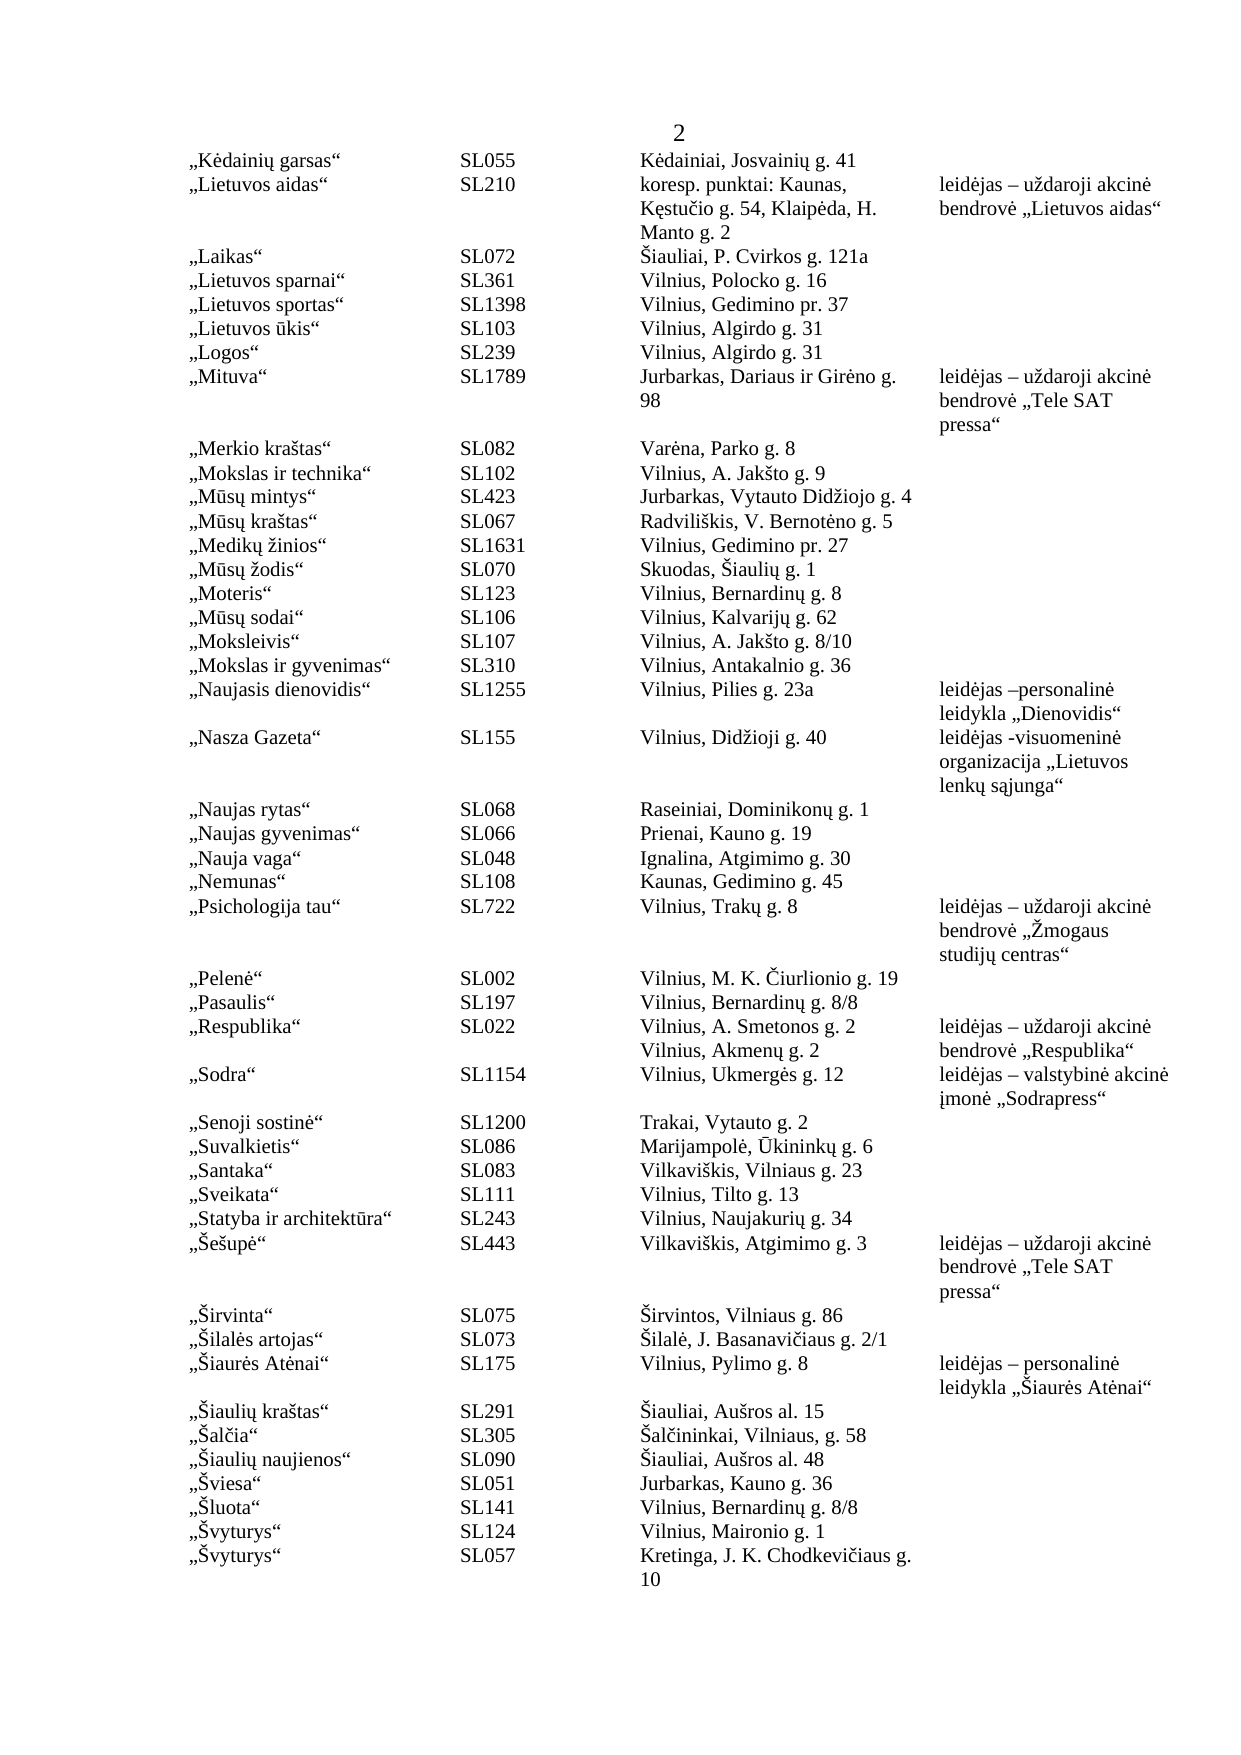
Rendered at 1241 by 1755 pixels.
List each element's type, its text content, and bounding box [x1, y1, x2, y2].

table_cell „Pelenė“ [177, 966, 449, 990]
table_cell Jurbarkas, Dariaus ir Girėno g. 98 [629, 364, 928, 436]
table_cell SL111 [449, 1182, 628, 1206]
table_cell SL210 [449, 172, 628, 244]
table_cell SL090 [449, 1447, 628, 1471]
table_cell Vilnius, Pylimo g. 8 [629, 1351, 928, 1399]
table_cell „Lietuvos sparnai“ [177, 268, 449, 292]
table_cell SL103 [449, 316, 628, 340]
table_cell Vilnius, Polocko g. 16 [629, 268, 928, 292]
table_cell Vilnius, Bernardinų g. 8/8 [629, 1495, 928, 1519]
table_cell Vilnius, Ukmergės g. 12 [629, 1062, 928, 1110]
table_cell Radviliškis, V. Bernotėno g. 5 [629, 509, 928, 533]
table_cell leidėjas – valstybinė akcinė įmonė „Sodrapress“ [928, 1062, 1181, 1110]
table_cell [928, 1399, 1181, 1423]
table_cell „Mūsų žodis“ [177, 557, 449, 581]
table_cell SL068 [449, 797, 628, 821]
table_cell SL197 [449, 990, 628, 1014]
table_cell [928, 292, 1181, 316]
table_cell SL070 [449, 557, 628, 581]
table_cell SL022 [449, 1014, 628, 1062]
table_cell Vilnius, Trakų g. 8 [629, 894, 928, 966]
table_cell SL1154 [449, 1062, 628, 1110]
table_cell „Lietuvos ūkis“ [177, 316, 449, 340]
table_cell „Senoji sostinė“ [177, 1110, 449, 1134]
table_cell Vilnius, Gedimino pr. 27 [629, 533, 928, 557]
table_cell SL1398 [449, 292, 628, 316]
table_cell SL086 [449, 1134, 628, 1158]
table_cell „Nasza Gazeta“ [177, 725, 449, 797]
table_cell Vilnius, Bernardinų g. 8 [629, 581, 928, 605]
table_cell SL082 [449, 436, 628, 460]
table_cell „Mokslas ir technika“ [177, 460, 449, 484]
table_cell SL123 [449, 581, 628, 605]
table_cell [928, 1134, 1181, 1158]
table_cell leidėjas -visuomeninė organizacija „Lietuvos lenkų sąjunga“ [928, 725, 1181, 797]
table_cell SL051 [449, 1471, 628, 1495]
table_cell SL073 [449, 1327, 628, 1351]
table_cell SL1631 [449, 533, 628, 557]
table_cell Šilalė, J. Basanavičiaus g. 2/1 [629, 1327, 928, 1351]
table_cell „Švyturys“ [177, 1543, 449, 1591]
table_cell SL1789 [449, 364, 628, 436]
table_cell leidėjas – uždaroji akcinė bendrovė „Respublika“ [928, 1014, 1181, 1062]
table_cell Vilnius, Tilto g. 13 [629, 1182, 928, 1206]
table_cell Marijampolė, Ūkininkų g. 6 [629, 1134, 928, 1158]
table_cell „Mūsų mintys“ [177, 485, 449, 508]
table_cell Skuodas, Šiaulių g. 1 [629, 557, 928, 581]
table_cell leidėjas – uždaroji akcinė bendrovė „Žmogaus studijų centras“ [928, 894, 1181, 966]
table_cell [928, 1206, 1181, 1230]
table_cell „Nauja vaga“ [177, 845, 449, 869]
table_cell [928, 268, 1181, 292]
table_cell „Šiaurės Atėnai“ [177, 1351, 449, 1399]
table_cell [928, 1423, 1181, 1447]
table_cell „Naujasis dienovidis“ [177, 677, 449, 725]
table_cell Raseiniai, Dominikonų g. 1 [629, 797, 928, 821]
table_cell „Švyturys“ [177, 1519, 449, 1543]
table_cell [928, 629, 1181, 653]
table_cell Jurbarkas, Vytauto Didžiojo g. 4 [629, 485, 928, 508]
table_cell [928, 1182, 1181, 1206]
table_cell Ignalina, Atgimimo g. 30 [629, 845, 928, 869]
table_cell SL243 [449, 1206, 628, 1230]
table_cell Širvintos, Vilniaus g. 86 [629, 1303, 928, 1327]
table_cell SL066 [449, 821, 628, 845]
table_cell [928, 605, 1181, 629]
table_cell [928, 1303, 1181, 1327]
table_cell SL067 [449, 509, 628, 533]
table_cell [928, 870, 1181, 893]
table_cell „Naujas gyvenimas“ [177, 821, 449, 845]
table_cell Vilnius, Algirdo g. 31 [629, 340, 928, 364]
table_cell [928, 316, 1181, 340]
table_cell [928, 460, 1181, 484]
table_cell SL106 [449, 605, 628, 629]
table_cell SL423 [449, 485, 628, 508]
table_cell Kretinga, J. K. Chodkevičiaus g. 10 [629, 1543, 928, 1591]
table_cell Jurbarkas, Kauno g. 36 [629, 1471, 928, 1495]
table_cell Šiauliai, P. Cvirkos g. 121a [629, 244, 928, 268]
table_cell SL083 [449, 1158, 628, 1182]
table_cell Vilnius, Kalvarijų g. 62 [629, 605, 928, 629]
table_cell „Psichologija tau“ [177, 894, 449, 966]
table_cell „Respublika“ [177, 1014, 449, 1062]
table_cell [928, 1543, 1181, 1591]
table_cell [928, 1327, 1181, 1351]
table_cell Vilkaviškis, Vilniaus g. 23 [629, 1158, 928, 1182]
table_cell [928, 1158, 1181, 1182]
table_cell koresp. punktai: Kaunas, Kęstučio g. 54, Klaipėda, H. Manto g. 2 [629, 172, 928, 244]
table_cell Vilnius, Algirdo g. 31 [629, 316, 928, 340]
table_cell [928, 1110, 1181, 1134]
table_cell SL361 [449, 268, 628, 292]
table_cell leidėjas – uždaroji akcinė bendrovė „Lietuvos aidas“ [928, 172, 1181, 244]
table_cell „Sodra“ [177, 1062, 449, 1110]
table_cell SL124 [449, 1519, 628, 1543]
table_cell SL057 [449, 1543, 628, 1591]
table_cell „Santaka“ [177, 1158, 449, 1182]
table_cell „Šiaulių kraštas“ [177, 1399, 449, 1423]
table_cell SL175 [449, 1351, 628, 1399]
table_cell SL102 [449, 460, 628, 484]
table_cell „Pasaulis“ [177, 990, 449, 1014]
table_cell Vilkaviškis, Atgimimo g. 3 [629, 1230, 928, 1303]
table_cell SL1255 [449, 677, 628, 725]
table_cell [928, 244, 1181, 268]
table_cell „Medikų žinios“ [177, 533, 449, 557]
table_cell [928, 436, 1181, 460]
table_cell „Statyba ir architektūra“ [177, 1206, 449, 1230]
table_cell „Moksleivis“ [177, 629, 449, 653]
table_cell Vilnius, M. K. Čiurlionio g. 19 [629, 966, 928, 990]
table_cell [928, 485, 1181, 508]
table_cell [928, 533, 1181, 557]
table_cell [928, 340, 1181, 364]
table_cell „Šviesa“ [177, 1471, 449, 1495]
table_cell Varėna, Parko g. 8 [629, 436, 928, 460]
table_cell [928, 1519, 1181, 1543]
table_cell Kėdainiai, Josvainių g. 41 [629, 148, 928, 172]
table_cell leidėjas –personalinė leidykla „Dienovidis“ [928, 677, 1181, 725]
table_cell Vilnius, A. Jakšto g. 9 [629, 460, 928, 484]
table_cell Vilnius, Antakalnio g. 36 [629, 653, 928, 677]
table_cell leidėjas – personalinė leidykla „Šiaurės Atėnai“ [928, 1351, 1181, 1399]
table_cell „Šalčia“ [177, 1423, 449, 1447]
table_cell „Lietuvos aidas“ [177, 172, 449, 244]
table_cell Kaunas, Gedimino g. 45 [629, 870, 928, 893]
table_cell Vilnius, Maironio g. 1 [629, 1519, 928, 1543]
table_cell Trakai, Vytauto g. 2 [629, 1110, 928, 1134]
table_cell „Šilalės artojas“ [177, 1327, 449, 1351]
table_cell „Laikas“ [177, 244, 449, 268]
table_cell [928, 990, 1181, 1014]
table_cell [928, 557, 1181, 581]
table_cell [928, 1447, 1181, 1471]
table_cell „Mūsų sodai“ [177, 605, 449, 629]
table_cell SL055 [449, 148, 628, 172]
table_cell „Lietuvos sportas“ [177, 292, 449, 316]
table_cell SL072 [449, 244, 628, 268]
table_cell „Mūsų kraštas“ [177, 509, 449, 533]
table_cell [928, 821, 1181, 845]
table_cell [928, 966, 1181, 990]
table_cell „Logos“ [177, 340, 449, 364]
table_cell „Kėdainių garsas“ [177, 148, 449, 172]
table_cell leidėjas – uždaroji akcinė bendrovė „Tele SAT pressa“ [928, 364, 1181, 436]
table_cell SL310 [449, 653, 628, 677]
table_cell Vilnius, A. Jakšto g. 8/10 [629, 629, 928, 653]
table_cell [928, 1495, 1181, 1519]
table_cell Vilnius, Didžioji g. 40 [629, 725, 928, 797]
table_cell SL722 [449, 894, 628, 966]
table_cell Vilnius, A. Smetonos g. 2 Vilnius, Akmenų g. 2 [629, 1014, 928, 1062]
table_cell Šalčininkai, Vilniaus, g. 58 [629, 1423, 928, 1447]
table_cell „Suvalkietis“ [177, 1134, 449, 1158]
table_cell leidėjas – uždaroji akcinė bendrovė „Tele SAT pressa“ [928, 1230, 1181, 1303]
table_cell SL1200 [449, 1110, 628, 1134]
table_cell Vilnius, Pilies g. 23a [629, 677, 928, 725]
table_cell [928, 797, 1181, 821]
table_cell „Merkio kraštas“ [177, 436, 449, 460]
table_cell [928, 581, 1181, 605]
table_cell SL443 [449, 1230, 628, 1303]
table_cell „Širvinta“ [177, 1303, 449, 1327]
table_cell „Mituva“ [177, 364, 449, 436]
table_cell „Naujas rytas“ [177, 797, 449, 821]
table_cell „Nemunas“ [177, 870, 449, 893]
table_cell [928, 148, 1181, 172]
table_cell „Šluota“ [177, 1495, 449, 1519]
table_cell Šiauliai, Aušros al. 48 [629, 1447, 928, 1471]
table_cell „Mokslas ir gyvenimas“ [177, 653, 449, 677]
table_cell „Sveikata“ [177, 1182, 449, 1206]
table_cell Vilnius, Gedimino pr. 37 [629, 292, 928, 316]
table_cell SL141 [449, 1495, 628, 1519]
table_cell [928, 845, 1181, 869]
table_cell [928, 653, 1181, 677]
table_cell Prienai, Kauno g. 19 [629, 821, 928, 845]
table_cell SL108 [449, 870, 628, 893]
table_cell SL107 [449, 629, 628, 653]
table_cell Vilnius, Naujakurių g. 34 [629, 1206, 928, 1230]
table_cell SL075 [449, 1303, 628, 1327]
table_cell SL002 [449, 966, 628, 990]
table_cell Šiauliai, Aušros al. 15 [629, 1399, 928, 1423]
table_cell SL291 [449, 1399, 628, 1423]
table_cell Vilnius, Bernardinų g. 8/8 [629, 990, 928, 1014]
table_cell „Šešupė“ [177, 1230, 449, 1303]
table_cell „Moteris“ [177, 581, 449, 605]
table_cell [928, 509, 1181, 533]
table_cell SL305 [449, 1423, 628, 1447]
table_cell SL048 [449, 845, 628, 869]
table_cell „Šiaulių naujienos“ [177, 1447, 449, 1471]
table_cell SL155 [449, 725, 628, 797]
table_cell [928, 1471, 1181, 1495]
table_cell SL239 [449, 340, 628, 364]
